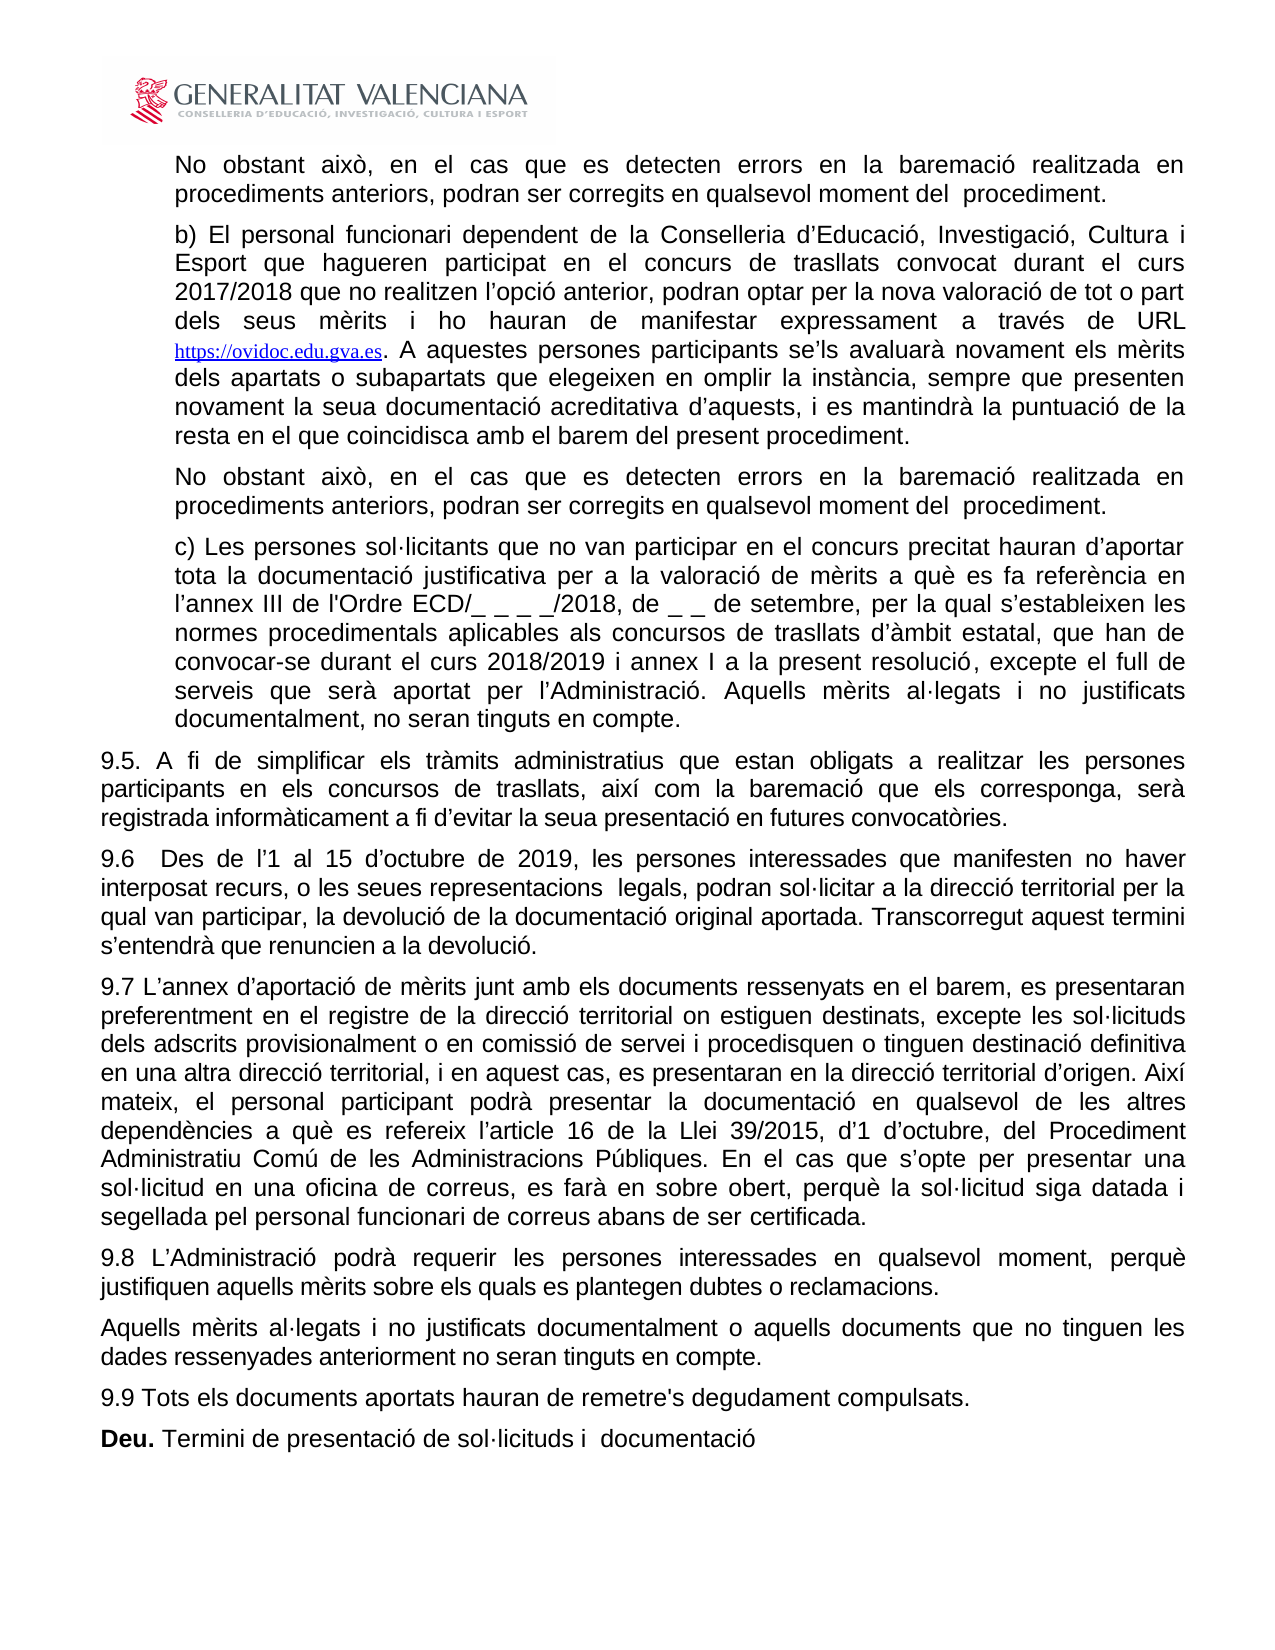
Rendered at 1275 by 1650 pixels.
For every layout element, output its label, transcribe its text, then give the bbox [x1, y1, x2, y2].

text Aquells mèrits al·legats i no justificats documentalment o aquells documents que no tinguen les dades ressenyades anteriorment no seran tinguts en compte. [100, 1313, 1186, 1371]
text b) El personal funcionari dependent de la Conselleria d’Educació, Investigació, Cultura i Esport que hagueren participat en el concurs de trasllats convocat durant el curs 2017/2018 que no realitzen l’opció anterior, podran optar per la nova valoració de tot o part dels seus mèrits i ho hauran de manifestar expressament a través de URL https://ovidoc.edu.gva.es. A aquestes persones participants se’ls avaluarà novament els mèrits dels apartats o subapartats que elegeixen en omplir la instància, sempre que presenten novament la seua documentació acreditativa d’aquests, i es mantindrà la puntuació de la resta en el que coincidisca amb el barem del present procediment. [174, 220, 1186, 450]
text 9.5. A fi de simplificar els tràmits administratius que estan obligats a realitzar les persones participants en els concursos de trasllats, així com la baremació que els corresponga, serà registrada informàticament a fi d’evitar la seua presentació en futures convocatòries. [100, 746, 1186, 832]
text No obstant això, en el cas que es detecten errors en la baremació realitzada en procediments anteriors, podran ser corregits en qualsevol moment del procediment. [174, 462, 1186, 519]
text 9.8 L’Administració podrà requerir les persones interessades en qualsevol moment, perquè justifiquen aquells mèrits sobre els quals es plantegen dubtes o reclamacions. [100, 1243, 1186, 1301]
text 9.6 Des de l’1 al 15 d’octubre de 2019, les persones interessades que manifesten no haver interposat recurs, o les seues representacions legals, podran sol·licitar a la direcció territorial per la qual van participar, la devolució de la documentació original aportada. Transcorregut aquest termini s’entendrà que renuncien a la devolució. [100, 844, 1186, 959]
text No obstant això, en el cas que es detecten errors en la baremació realitzada en procediments anteriors, podran ser corregits en qualsevol moment del procediment. [174, 150, 1186, 207]
text 9.7 L’annex d’aportació de mèrits junt amb els documents ressenyats en el barem, es presentaran preferentment en el registre de la direcció territorial on estiguen destinats, excepte les sol·licituds dels adscrits provisionalment o en comissió de servei i procedisquen o tinguen destinació definitiva en una altra direcció territorial, i en aquest cas, es presentaran en la direcció territorial d’origen. Així mateix, el personal participant podrà presentar la documentació en qualsevol de les altres dependències a què es refereix l’article 16 de la Llei 39/2015, d’1 d’octubre, del Procediment Administratiu Comú de les Administracions Públiques. En el cas que s’opte per presentar una sol·licitud en una oficina de correus, es farà en sobre obert, perquè la sol·licitud siga datada i segellada pel personal funcionari de correus abans de ser certificada. [100, 972, 1186, 1231]
text Deu. Termini de presentació de sol·licituds i documentació [100, 1424, 1186, 1453]
text c) Les persones sol·licitants que no van participar en el concurs precitat hauran d’aportar tota la documentació justificativa per a la valoració de mèrits a què es fa referència en l’annex III de l'Ordre ECD/_ _ _ _/2018, de _ _ de setembre, per la qual s’estableixen les normes procedimentals aplicables als concursos de trasllats d’àmbit estatal, que han de convocar-se durant el curs 2018/2019 i annex I a la present resolució, excepte el full de serveis que serà aportat per l’Administració. Aquells mèrits al·legats i no justificats documentalment, no seran tinguts en compte. [174, 532, 1186, 733]
text 9.9 Tots els documents aportats hauran de remetre's degudament compulsats. [100, 1383, 1186, 1412]
picture [102, 56, 557, 145]
